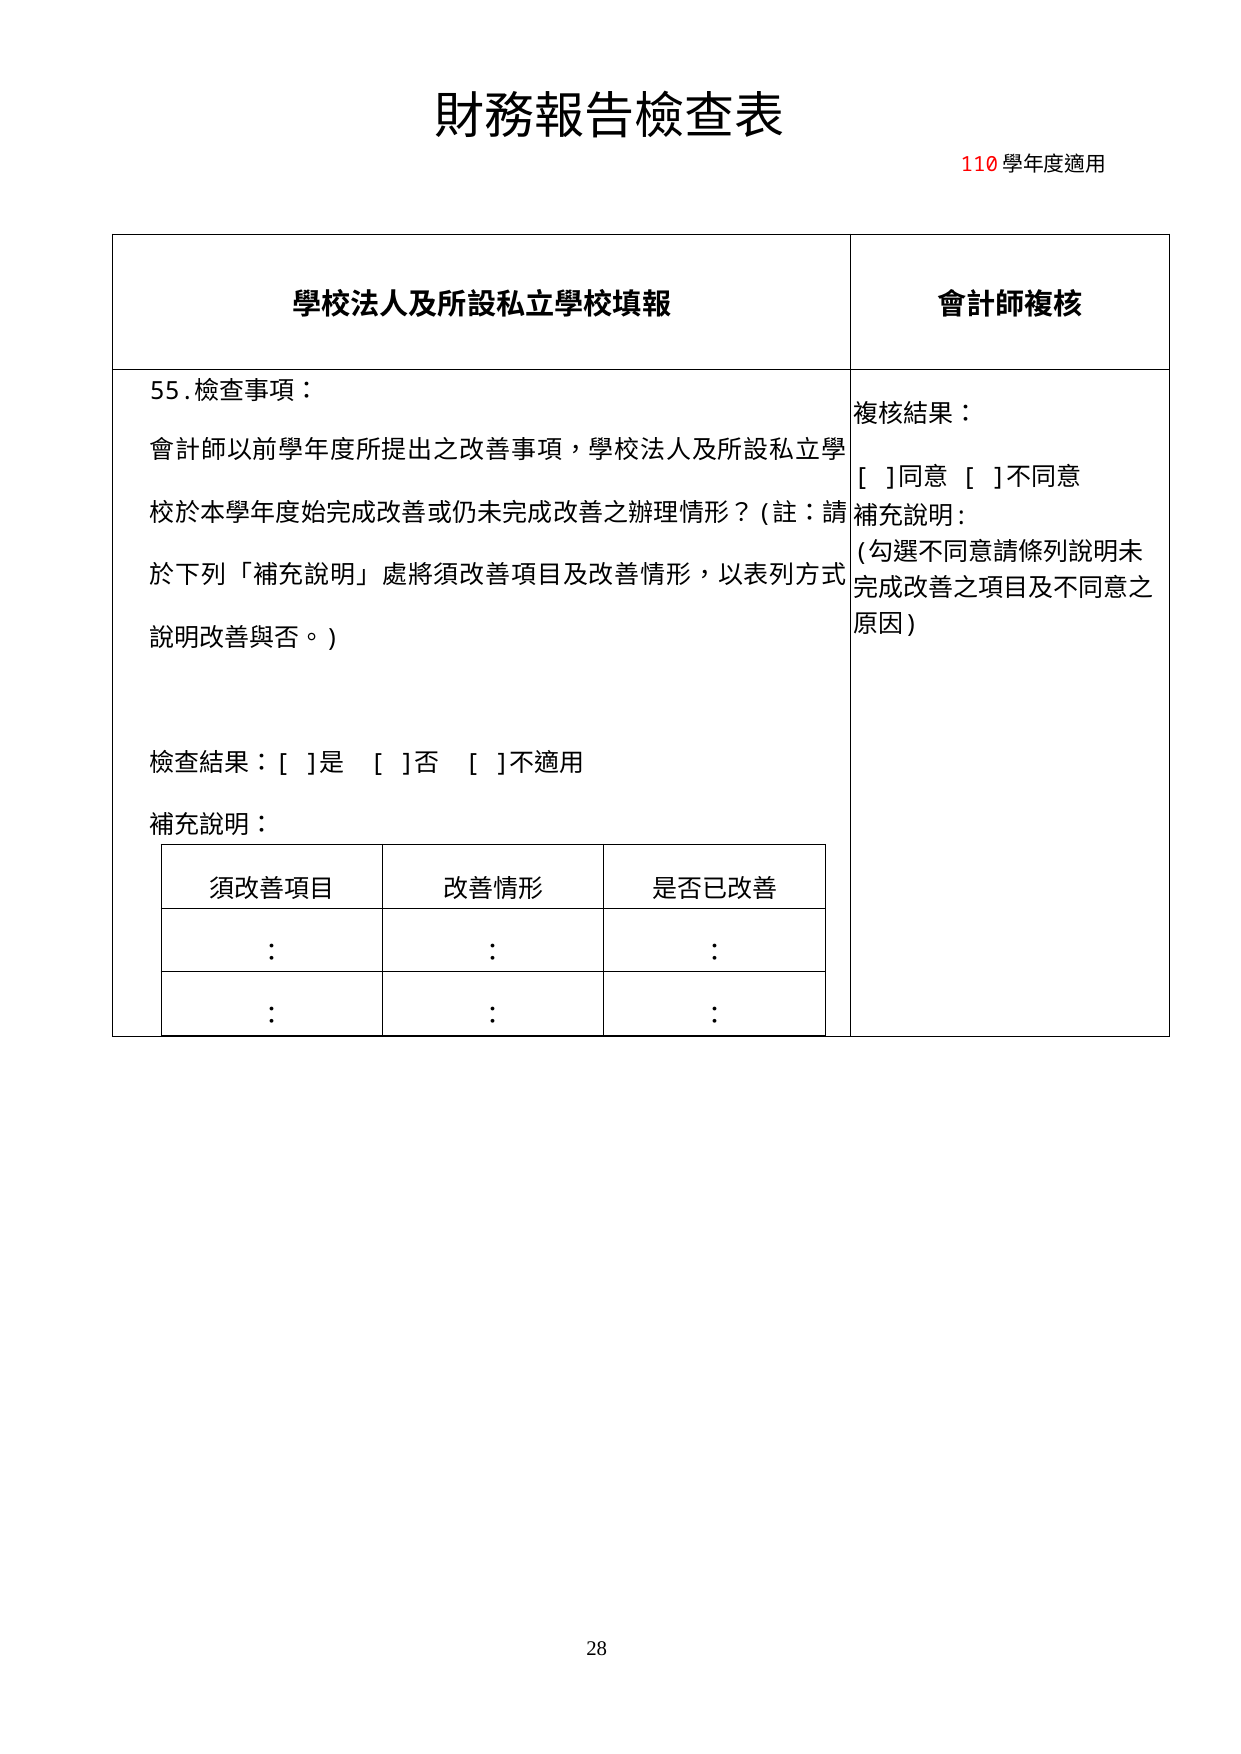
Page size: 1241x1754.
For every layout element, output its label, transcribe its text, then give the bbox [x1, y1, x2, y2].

table_cell 複核結果： [ ]同意 [ ]不同意 補充說明: (勾選不同意請條列說明未完成改善之項目及不同意之原因) [851, 370, 1169, 1036]
table_header 改善情形 [383, 845, 603, 907]
table_cell ： [604, 909, 825, 971]
table_header 是否已改善 [604, 845, 825, 907]
table_cell ： [383, 909, 603, 971]
table_cell 55.檢查事項： 會計師以前學年度所提出之改善事項，學校法人及所設私立學校於本學年度始完成改善或仍未完成改善之辦理情形？(註：請於下列「補充說明」處將須改善項目及改善情形，以表列方式說明改善與否。) 檢查結果：[ ]是 [ ]否 [ ]不適用 補充說明： [113, 370, 850, 1036]
table_cell ： [604, 972, 825, 1034]
table_cell ： [162, 909, 382, 971]
table_cell ： [383, 972, 603, 1034]
table_header 須改善項目 [162, 845, 382, 907]
table_header 會計師複核 [851, 235, 1169, 369]
table_header 學校法人及所設私立學校填報 [113, 235, 850, 369]
table_cell ： [162, 972, 382, 1034]
